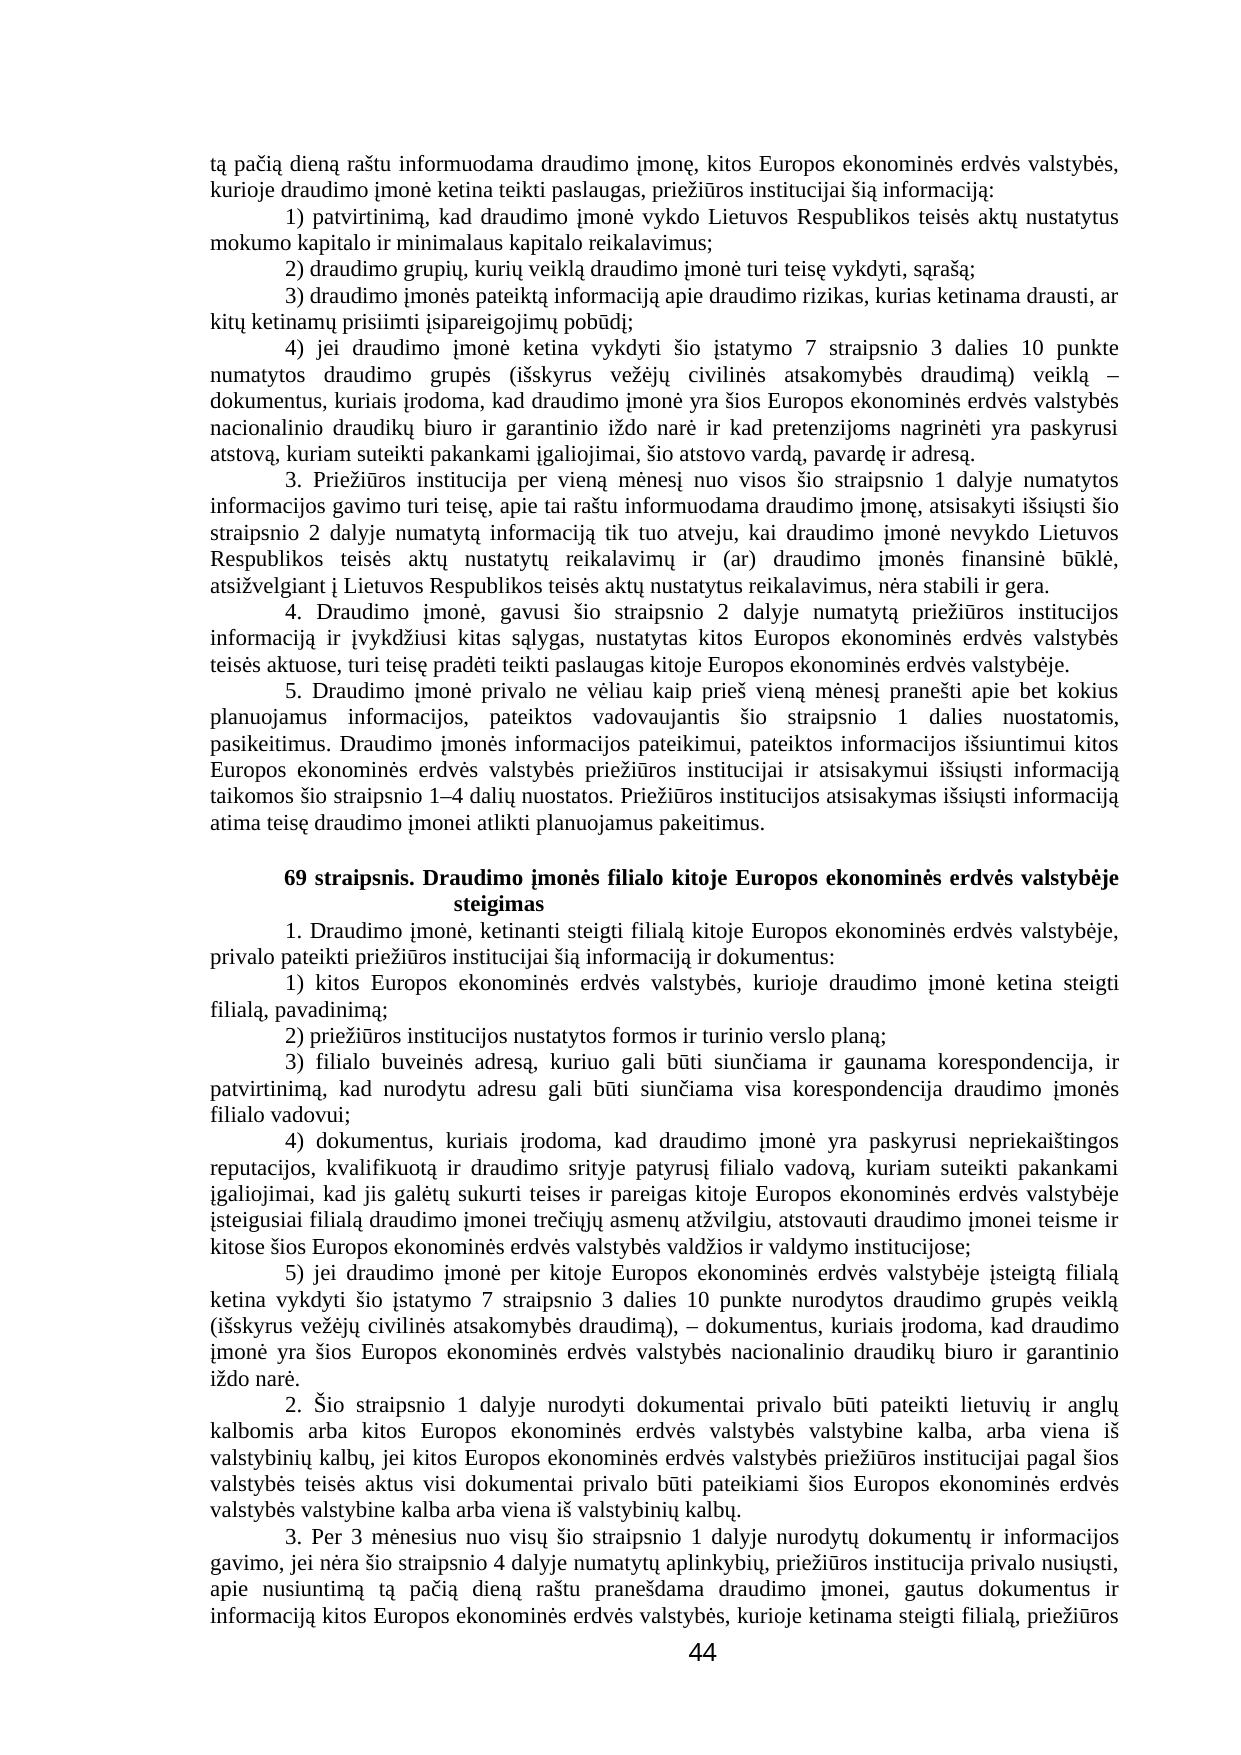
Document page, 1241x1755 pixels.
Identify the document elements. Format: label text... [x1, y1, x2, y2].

text 4. Draudimo įmonė, gavusi šio straipsnio 2 dalyje numatytą priežiūros institucijos informaciją ir įvykdžiusi kitas sąlygas, nustatytas kitos Europos ekonominės erdvės valstybės teisės aktuose, turi teisę pradėti teikti paslaugas kitoje Europos ekonominės erdvės valstybėje. [210, 598, 1120, 677]
text 1) kitos Europos ekonominės erdvės valstybės, kurioje draudimo įmonė ketina steigti filialą, pavadinimą; [210, 969, 1120, 1022]
text 3) filialo buveinės adresą, kuriuo gali būti siunčiama ir gaunama korespondencija, ir patvirtinimą, kad nurodytu adresu gali būti siunčiama visa korespondencija draudimo įmonės filialo vadovui; [210, 1048, 1120, 1127]
text 3. Per 3 mėnesius nuo visų šio straipsnio 1 dalyje nurodytų dokumentų ir informacijos gavimo, jei nėra šio straipsnio 4 dalyje numatytų aplinkybių, priežiūros institucija privalo nusiųsti, apie nusiuntimą tą pačią dieną raštu pranešdama draudimo įmonei, gautus dokumentus ir informaciją kitos Europos ekonominės erdvės valstybės, kurioje ketinama steigti filialą, priežiūros [210, 1523, 1120, 1628]
text 5) jei draudimo įmonė per kitoje Europos ekonominės erdvės valstybėje įsteigtą filialą ketina vykdyti šio įstatymo 7 straipsnio 3 dalies 10 punkte nurodytos draudimo grupės veiklą (išskyrus vežėjų civilinės atsakomybės draudimą), – dokumentus, kuriais įrodoma, kad draudimo įmonė yra šios Europos ekonominės erdvės valstybės nacionalinio draudikų biuro ir garantinio iždo narė. [210, 1259, 1120, 1391]
text 1) patvirtinimą, kad draudimo įmonė vykdo Lietuvos Respublikos teisės aktų nustatytus mokumo kapitalo ir minimalaus kapitalo reikalavimus; [210, 203, 1120, 255]
text 5. Draudimo įmonė privalo ne vėliau kaip prieš vieną mėnesį pranešti apie bet kokius planuojamus informacijos, pateiktos vadovaujantis šio straipsnio 1 dalies nuostatomis, pasikeitimus. Draudimo įmonės informacijos pateikimui, pateiktos informacijos išsiuntimui kitos Europos ekonominės erdvės valstybės priežiūros institucijai ir atsisakymui išsiųsti informaciją taikomos šio straipsnio 1–4 dalių nuostatos. Priežiūros institucijos atsisakymas išsiųsti informaciją atima teisę draudimo įmonei atlikti planuojamus pakeitimus. [210, 677, 1120, 835]
text 2) draudimo grupių, kurių veiklą draudimo įmonė turi teisę vykdyti, sąrašą; [210, 255, 1120, 282]
text 3) draudimo įmonės pateiktą informaciją apie draudimo rizikas, kurias ketinama drausti, ar kitų ketinamų prisiimti įsipareigojimų pobūdį; [210, 282, 1120, 334]
text 4) dokumentus, kuriais įrodoma, kad draudimo įmonė yra paskyrusi nepriekaištingos reputacijos, kvalifikuotą ir draudimo srityje patyrusį filialo vadovą, kuriam suteikti pakankami įgaliojimai, kad jis galėtų sukurti teises ir pareigas kitoje Europos ekonominės erdvės valstybėje įsteigusiai filialą draudimo įmonei trečiųjų asmenų atžvilgiu, atstovauti draudimo įmonei teisme ir kitose šios Europos ekonominės erdvės valstybės valdžios ir valdymo institucijose; [210, 1127, 1120, 1259]
text 2. Šio straipsnio 1 dalyje nurodyti dokumentai privalo būti pateikti lietuvių ir anglų kalbomis arba kitos Europos ekonominės erdvės valstybės valstybine kalba, arba viena iš valstybinių kalbų, jei kitos Europos ekonominės erdvės valstybės priežiūros institucijai pagal šios valstybės teisės aktus visi dokumentai privalo būti pateikiami šios Europos ekonominės erdvės valstybės valstybine kalba arba viena iš valstybinių kalbų. [210, 1391, 1120, 1523]
text 1. Draudimo įmonė, ketinanti steigti filialą kitoje Europos ekonominės erdvės valstybėje, privalo pateikti priežiūros institucijai šią informaciją ir dokumentus: [210, 917, 1120, 969]
text 3. Priežiūros institucija per vieną mėnesį nuo visos šio straipsnio 1 dalyje numatytos informacijos gavimo turi teisę, apie tai raštu informuodama draudimo įmonę, atsisakyti išsiųsti šio straipsnio 2 dalyje numatytą informaciją tik tuo atveju, kai draudimo įmonė nevykdo Lietuvos Respublikos teisės aktų nustatytų reikalavimų ir (ar) draudimo įmonės finansinė būklė, atsižvelgiant į Lietuvos Respublikos teisės aktų nustatytus reikalavimus, nėra stabili ir gera. [210, 466, 1120, 598]
text 2) priežiūros institucijos nustatytos formos ir turinio verslo planą; [210, 1022, 1120, 1048]
text tą pačią dieną raštu informuodama draudimo įmonę, kitos Europos ekonominės erdvės valstybės, kurioje draudimo įmonė ketina teikti paslaugas, priežiūros institucijai šią informaciją: [210, 150, 1120, 203]
text 69 straipsnis. Draudimo įmonės filialo kitoje Europos ekonominės erdvės valstybėje steigimas [284, 864, 1120, 917]
text 4) jei draudimo įmonė ketina vykdyti šio įstatymo 7 straipsnio 3 dalies 10 punkte numatytos draudimo grupės (išskyrus vežėjų civilinės atsakomybės draudimą) veiklą – dokumentus, kuriais įrodoma, kad draudimo įmonė yra šios Europos ekonominės erdvės valstybės nacionalinio draudikų biuro ir garantinio iždo narė ir kad pretenzijoms nagrinėti yra paskyrusi atstovą, kuriam suteikti pakankami įgaliojimai, šio atstovo vardą, pavardę ir adresą. [210, 334, 1120, 466]
